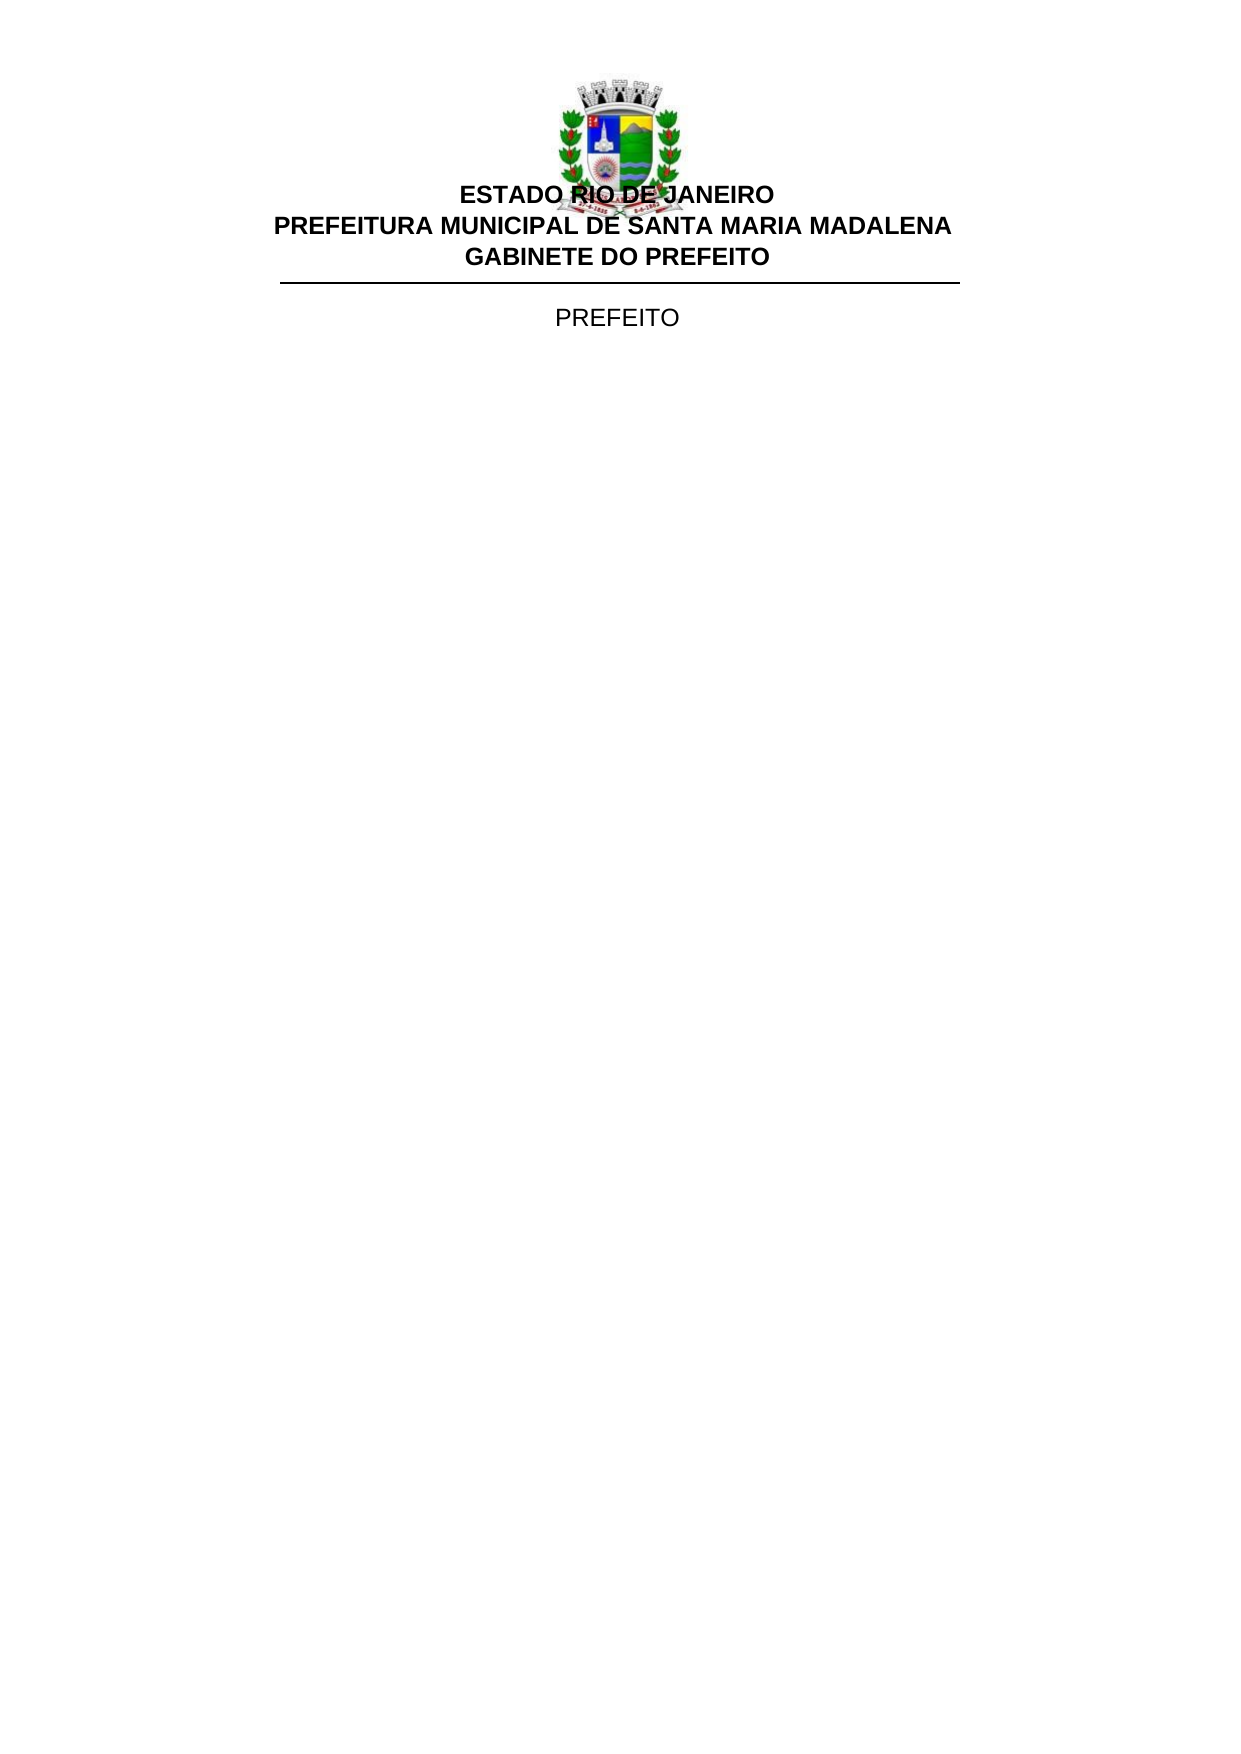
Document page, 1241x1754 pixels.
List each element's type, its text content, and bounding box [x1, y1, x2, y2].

text ESTADO RIO DE JANEIRO [282, 180, 543, 209]
text PREFEITO [282, 303, 959, 332]
text GABINETE DO PREFEITO [282, 242, 959, 270]
text PREFEITURA MUNICIPAL DE SANTA MARIA MADALENA [177, 211, 959, 240]
text ESTADO RIO DE JANEIRO [697, 180, 959, 209]
